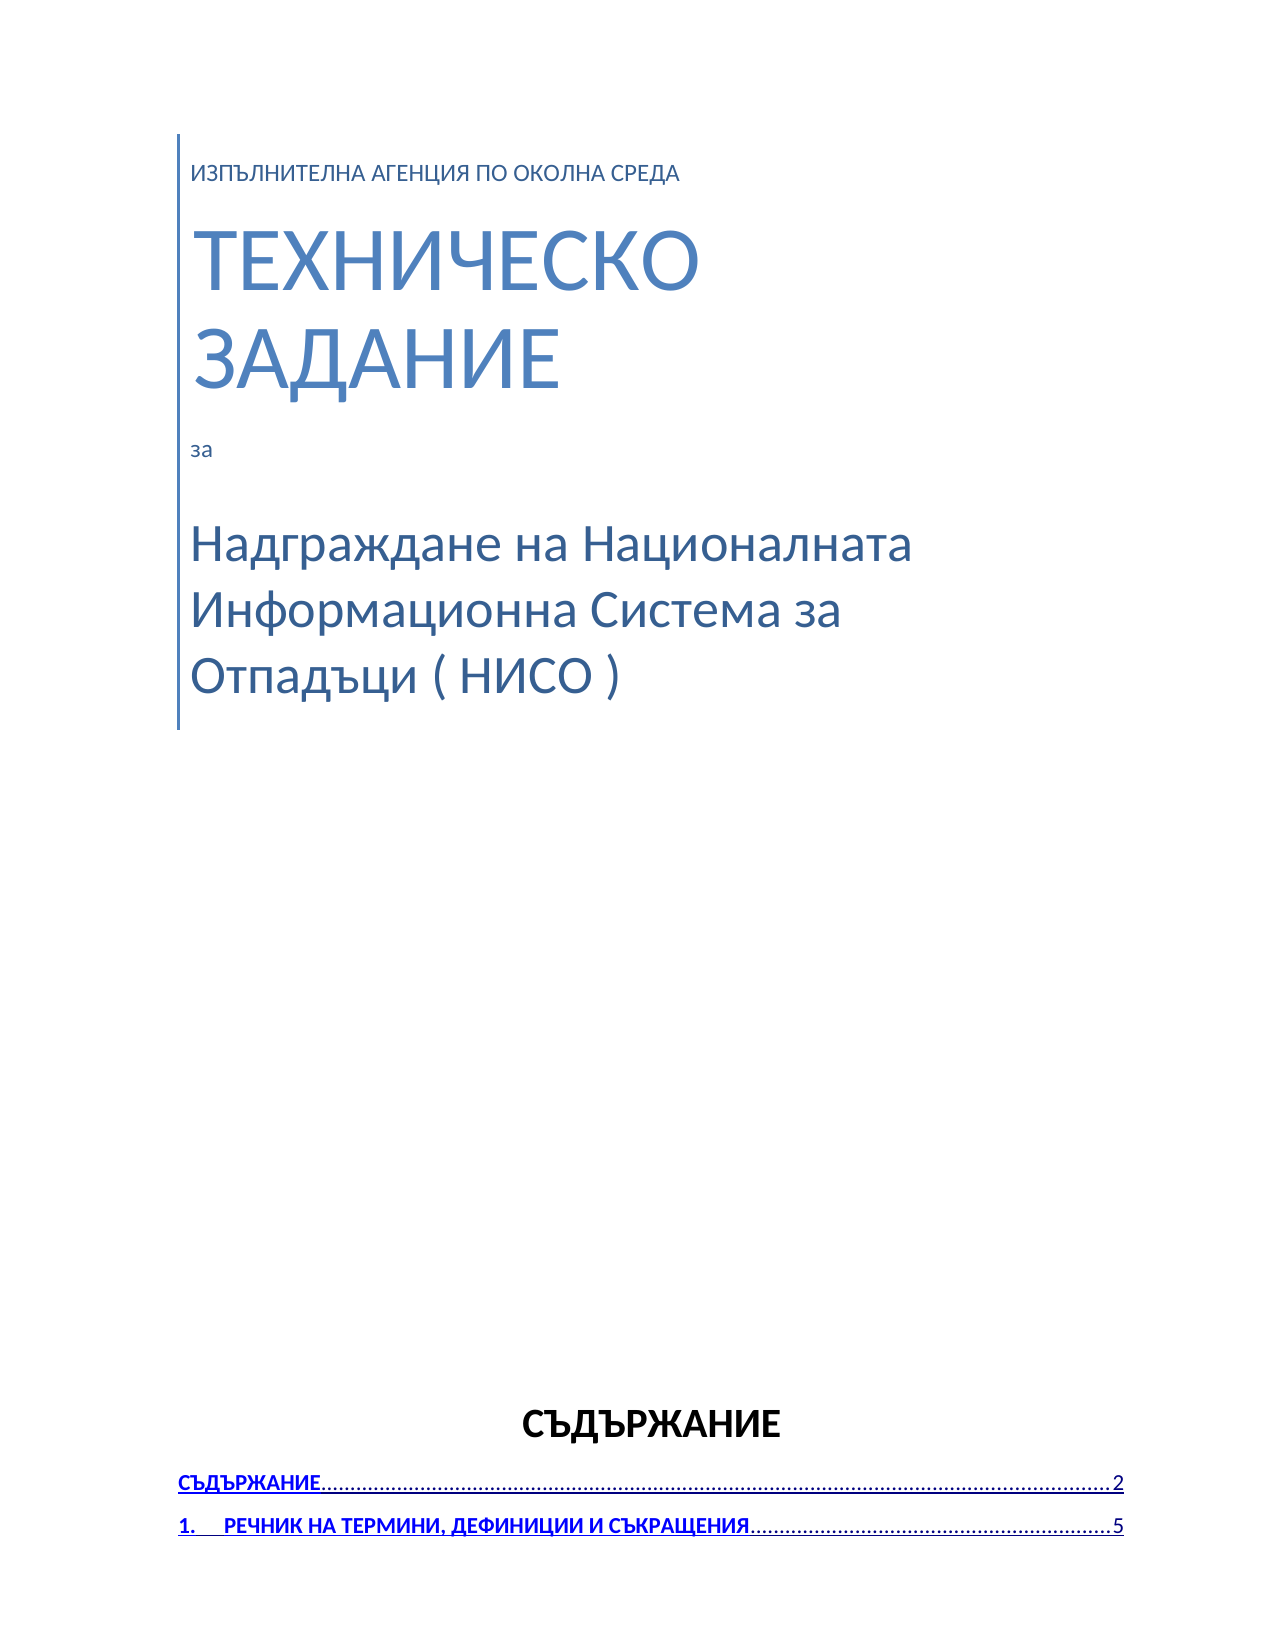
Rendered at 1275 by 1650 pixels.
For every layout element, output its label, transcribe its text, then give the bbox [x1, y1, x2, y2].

table_header [178, 730, 907, 867]
table_cell Надграждане на Националната Информационна Система за Отпадъци ( НИСО ) [180, 487, 954, 730]
table_header ИЗПЪЛНИТЕЛНА АГЕНЦИЯ ПО ОКОЛНА СРЕДА [180, 134, 954, 210]
text СЪДЪРЖАНИЕ 2 [178, 1468, 1125, 1496]
table_cell ТЕХНИЧЕСКО ЗАДАНИЕ [180, 210, 954, 411]
table_cell за [180, 411, 954, 487]
text 1. РЕЧНИК НА ТЕРМИНИ, ДЕФИНИЦИИ И СЪКРАЩЕНИЯ 5 [178, 1511, 1125, 1539]
subtitle СЪДЪРЖАНИЕ [178, 1397, 1125, 1448]
